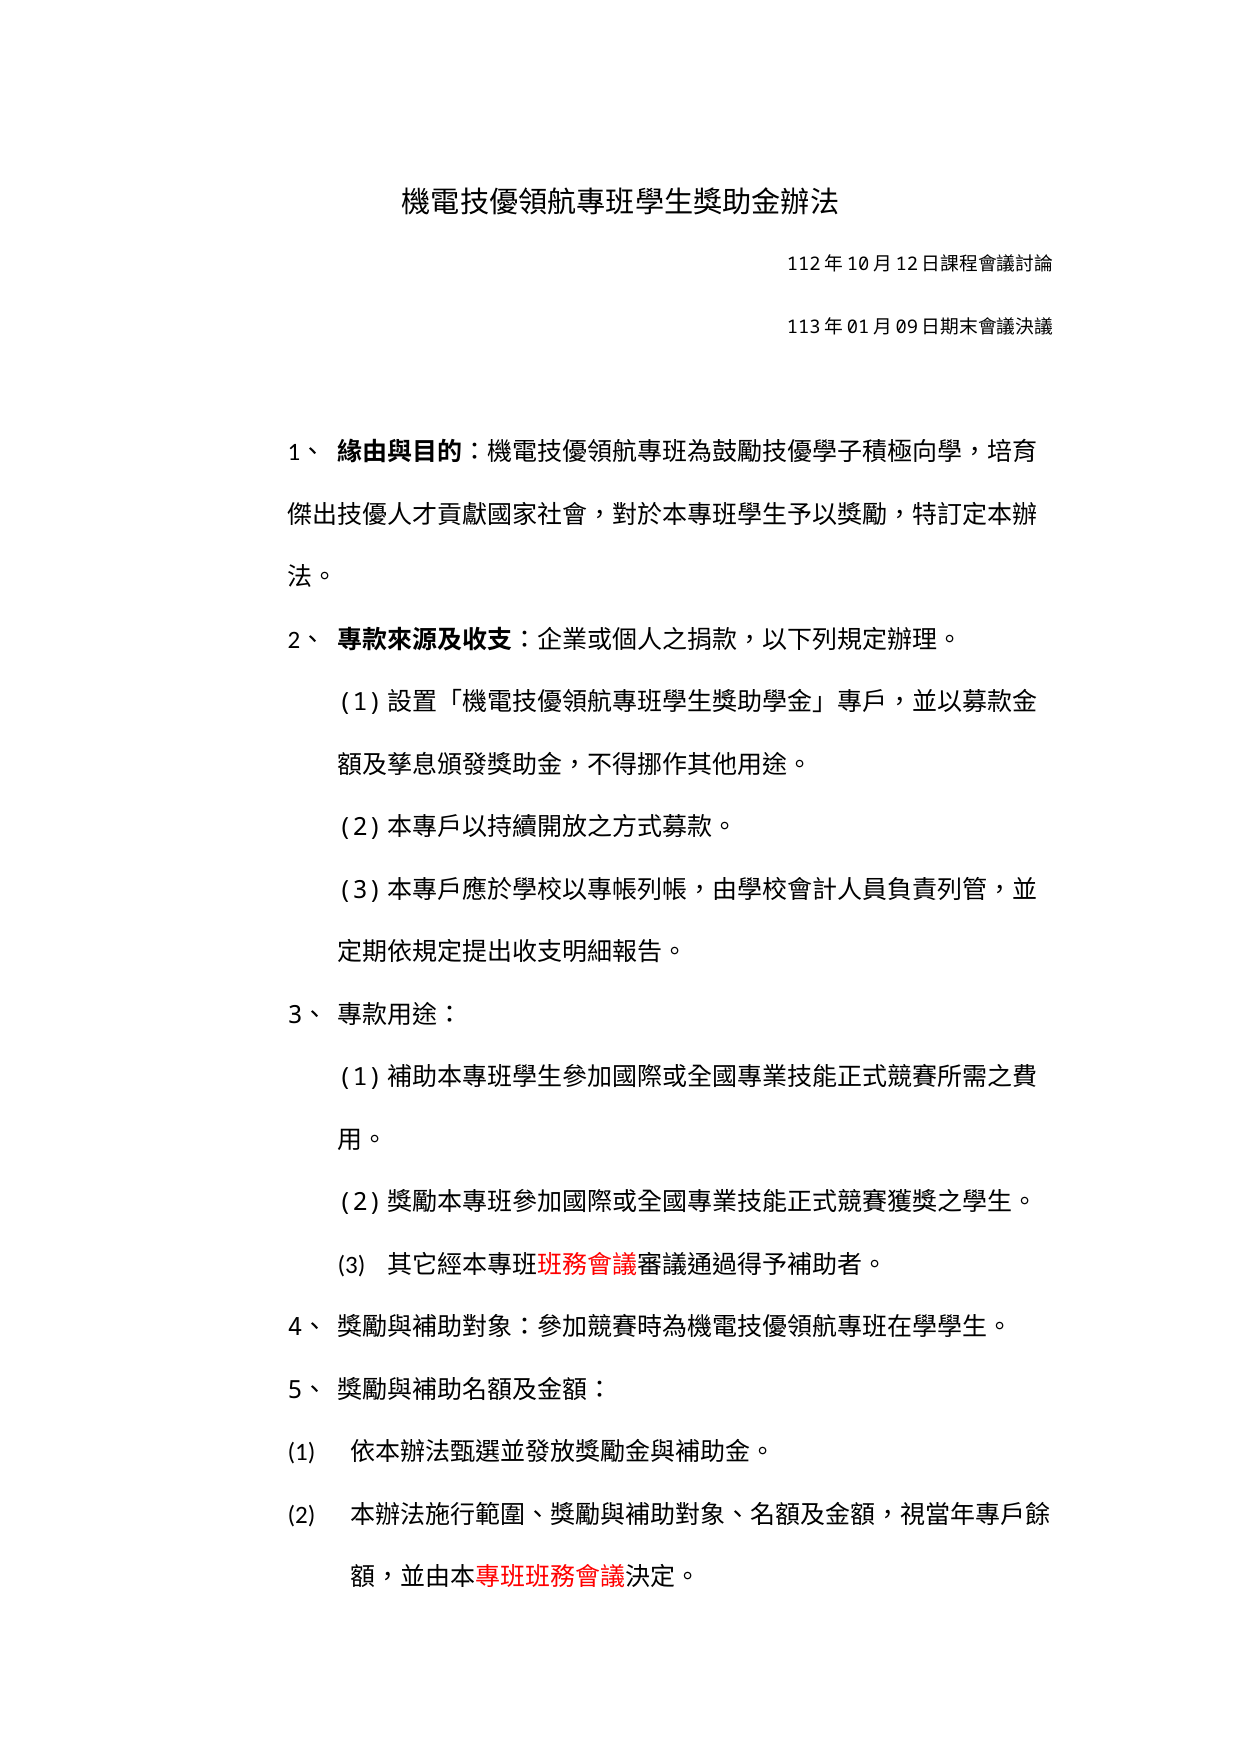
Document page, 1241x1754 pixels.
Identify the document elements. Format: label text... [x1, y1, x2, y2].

text 113年01月09日期末會議決議 [187, 283, 1053, 346]
list 其它經本專班班務會議審議通過得予補助者。 [337, 1221, 1053, 1283]
list 依本辦法甄選並發放獎勵金與補助金。 [287, 1408, 1053, 1471]
list 本專戶以持續開放之方式募款。 [337, 783, 1053, 846]
list 緣由與目的：機電技優領航專班為鼓勵技優學子積極向學，培育傑出技優人才貢獻國家社會，對於本專班學生予以獎勵，特訂定本辦法。 [287, 408, 1053, 596]
list 獎勵本專班參加國際或全國專業技能正式競賽獲獎之學生。 [337, 1158, 1053, 1221]
list 本專戶應於學校以專帳列帳，由學校會計人員負責列管，並定期依規定提出收支明細報告。 [337, 846, 1053, 971]
list 獎勵與補助對象：參加競賽時為機電技優領航專班在學學生。 [287, 1283, 1053, 1346]
text 機電技優領航專班學生獎助金辦法 [187, 158, 1053, 221]
list 本辦法施行範圍、獎勵與補助對象、名額及金額，視當年專戶餘額，並由本專班班務會議決定。 [287, 1471, 1053, 1596]
list 專款來源及收支：企業或個人之捐款，以下列規定辦理。 [287, 596, 1053, 658]
list 獎勵與補助名額及金額： [287, 1346, 1053, 1408]
list 設置「機電技優領航專班學生獎助學金」專戶，並以募款金額及孳息頒發獎助金，不得挪作其他用途。 [337, 658, 1053, 783]
list 專款用途： [287, 971, 1053, 1033]
list 補助本專班學生參加國際或全國專業技能正式競賽所需之費用。 [337, 1033, 1053, 1158]
text 112年10月12日課程會議討論 [187, 221, 1053, 283]
